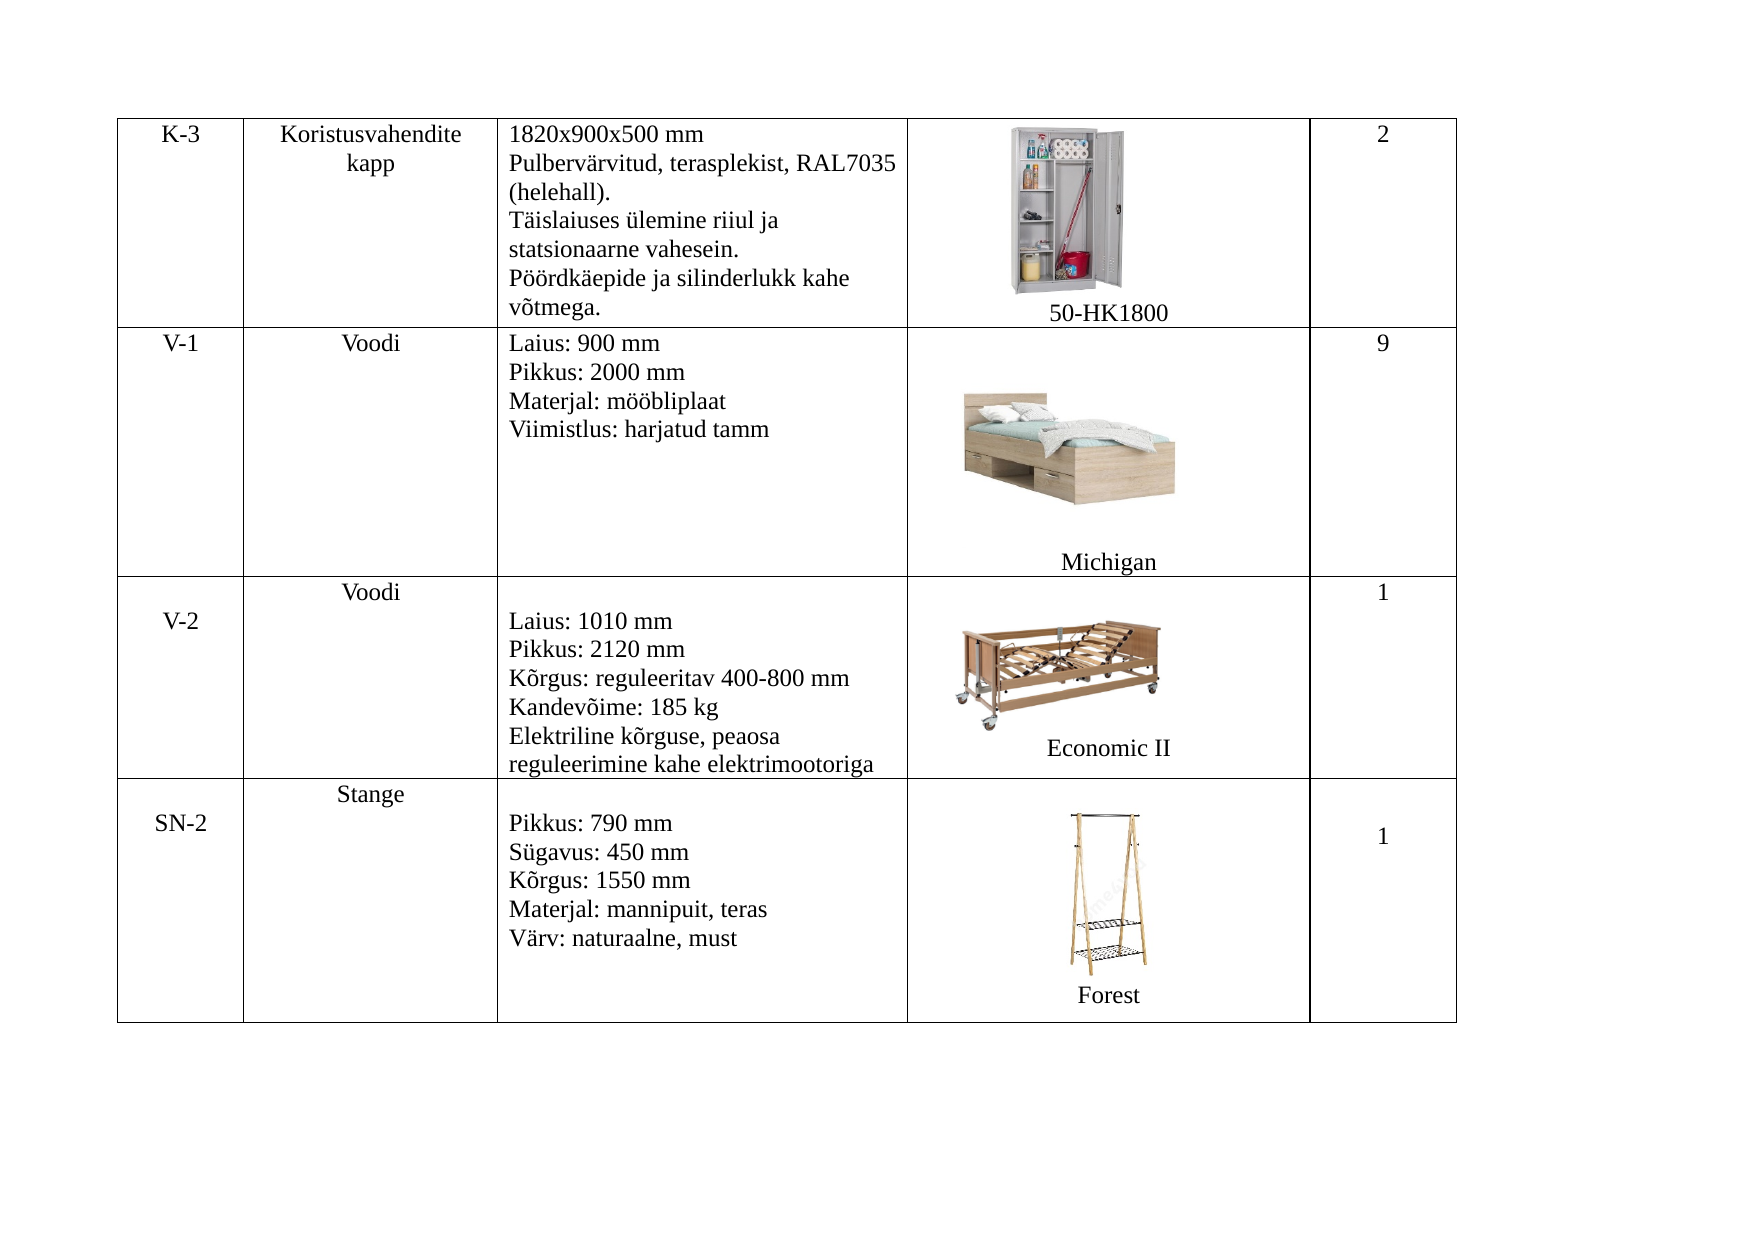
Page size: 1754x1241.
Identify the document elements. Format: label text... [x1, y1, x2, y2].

table_cell Pikkus: 790 mm Sügavus: 450 mm Kõrgus: 1550 mm Materjal: mannipuit, teras Värv: naturaalne, must [498, 779, 907, 1022]
table_cell Stange [244, 779, 497, 1022]
table_cell 1820x900x500 mm Pulbervärvitud, terasplekist, RAL7035 (helehall). Täislaiuses ülemine riiul ja statsionaarne vahesein. Pöördkäepide ja silinderlukk kahe võtmega. [498, 119, 907, 327]
picture [1022, 808, 1195, 980]
table_cell Economic II [908, 577, 1309, 778]
table_cell 50-HK1800 [908, 119, 1309, 327]
table_cell Voodi [244, 328, 497, 576]
table_cell 1 [1311, 577, 1456, 778]
table_cell 9 [1311, 328, 1456, 576]
table_cell K-3 [118, 119, 243, 327]
picture [948, 606, 1168, 733]
picture [960, 328, 1180, 548]
table_cell Laius: 900 mm Pikkus: 2000 mm Materjal: mööbliplaat Viimistlus: harjatud tamm [498, 328, 907, 576]
table_cell Forest [908, 779, 1309, 1022]
picture [985, 119, 1165, 299]
table_cell 1 [1311, 779, 1456, 1022]
table_cell Voodi [244, 577, 497, 778]
table_cell Koristusvahendite kapp [244, 119, 497, 327]
table_cell SN-2 [118, 779, 243, 1022]
table_cell 2 [1311, 119, 1456, 327]
table_cell V-1 [118, 328, 243, 576]
table_cell V-2 [118, 577, 243, 778]
table_cell Laius: 1010 mm Pikkus: 2120 mm Kõrgus: reguleeritav 400-800 mm Kandevõime: 185 kg Elektriline kõrguse, peaosa reguleerimine kahe elektrimootoriga [498, 577, 907, 778]
table_cell Michigan [908, 328, 1309, 576]
